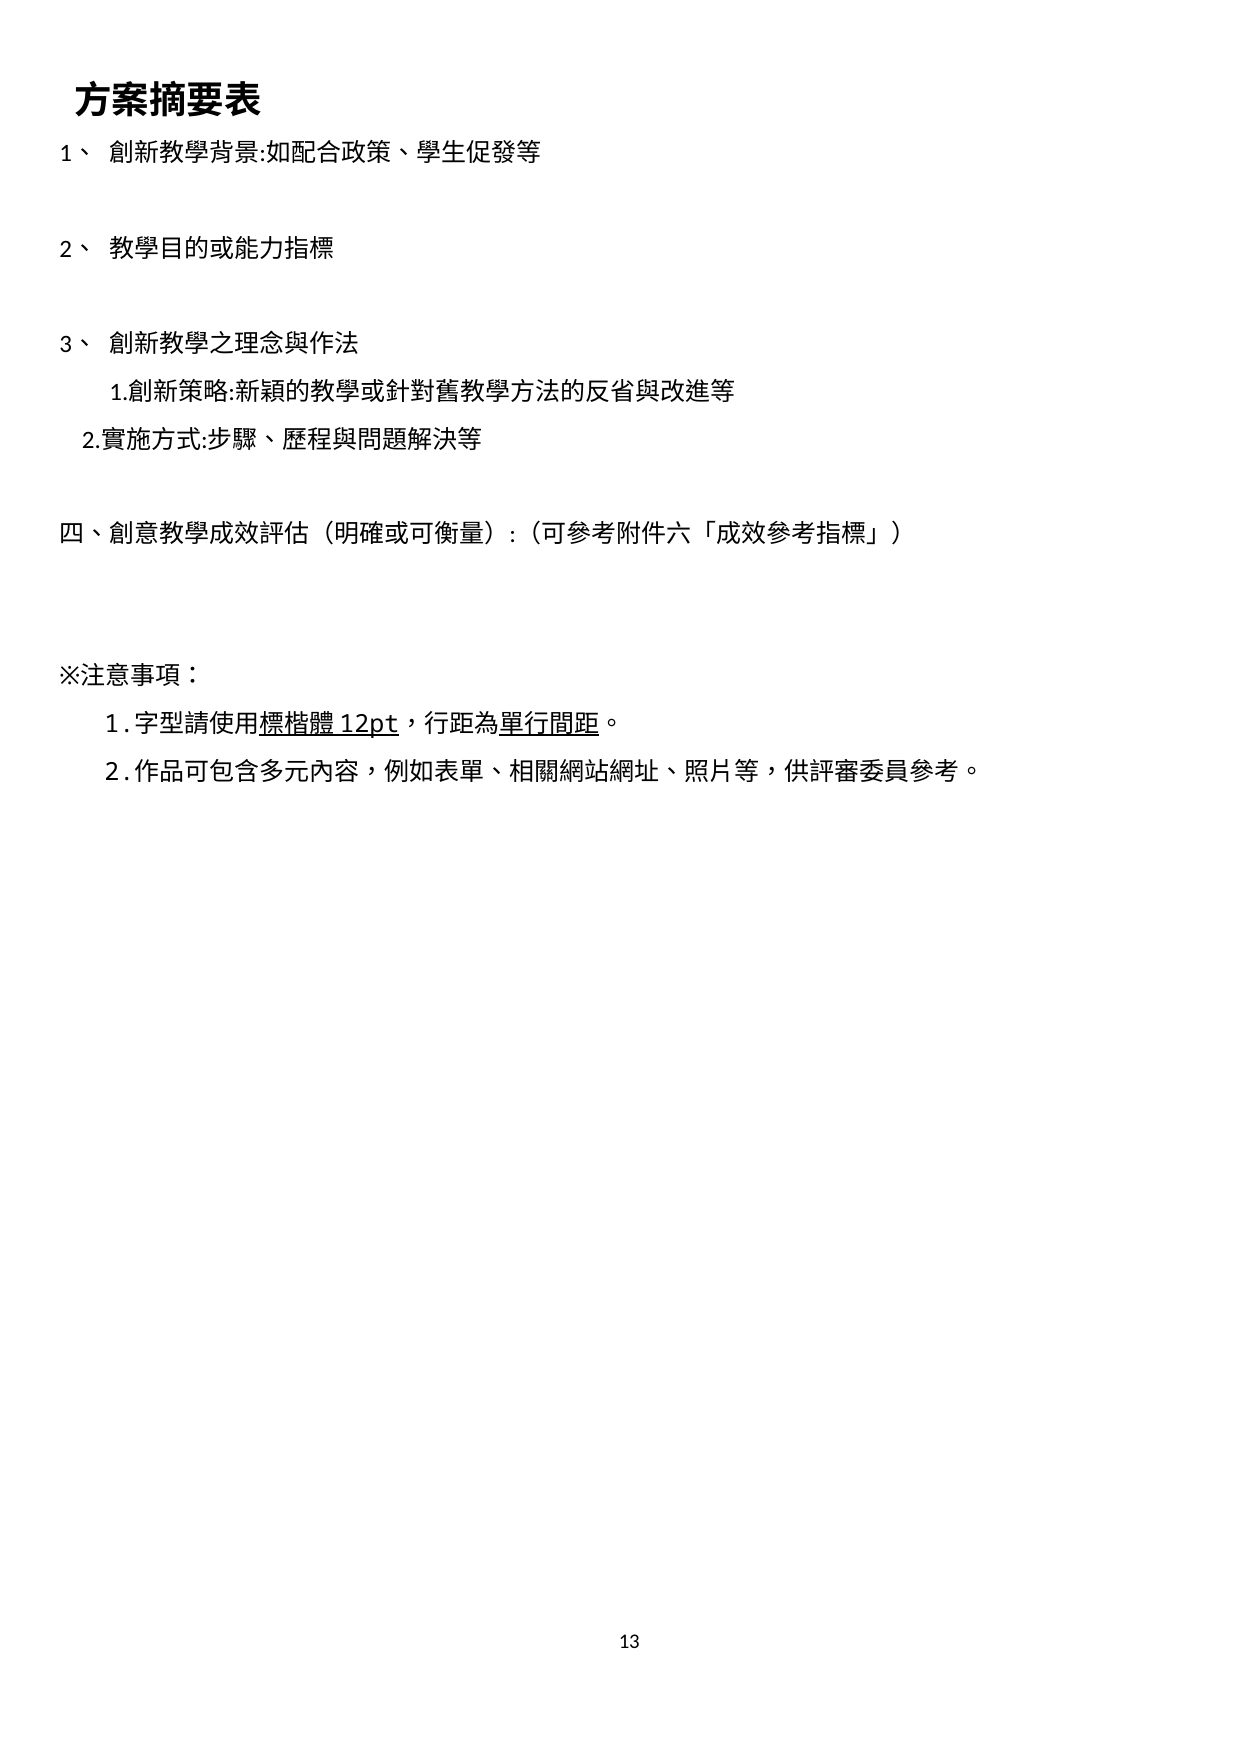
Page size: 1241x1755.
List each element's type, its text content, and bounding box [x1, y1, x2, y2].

list 創新教學背景:如配合政策、學生促發等 [59, 123, 1199, 171]
text 2.作品可包含多元內容，例如表單、相關網站網址、照片等，供評審委員參考。 [59, 742, 1199, 789]
text 1.字型請使用標楷體12pt，行距為單行間距。 [59, 694, 1199, 742]
text 方案摘要表 [59, 75, 1199, 123]
text 2.實施方式:步驟、歷程與問題解決等 [59, 410, 1199, 458]
list 教學目的或能力指標 [59, 219, 1199, 267]
text 四、創意教學成效評估（明確或可衡量）:（可參考附件六「成效參考指標」） [59, 504, 1199, 552]
text ※注意事項： [59, 646, 1199, 694]
list 創新教學之理念與作法 [59, 314, 1199, 362]
text 1.創新策略:新穎的教學或針對舊教學方法的反省與改進等 [109, 362, 1199, 410]
